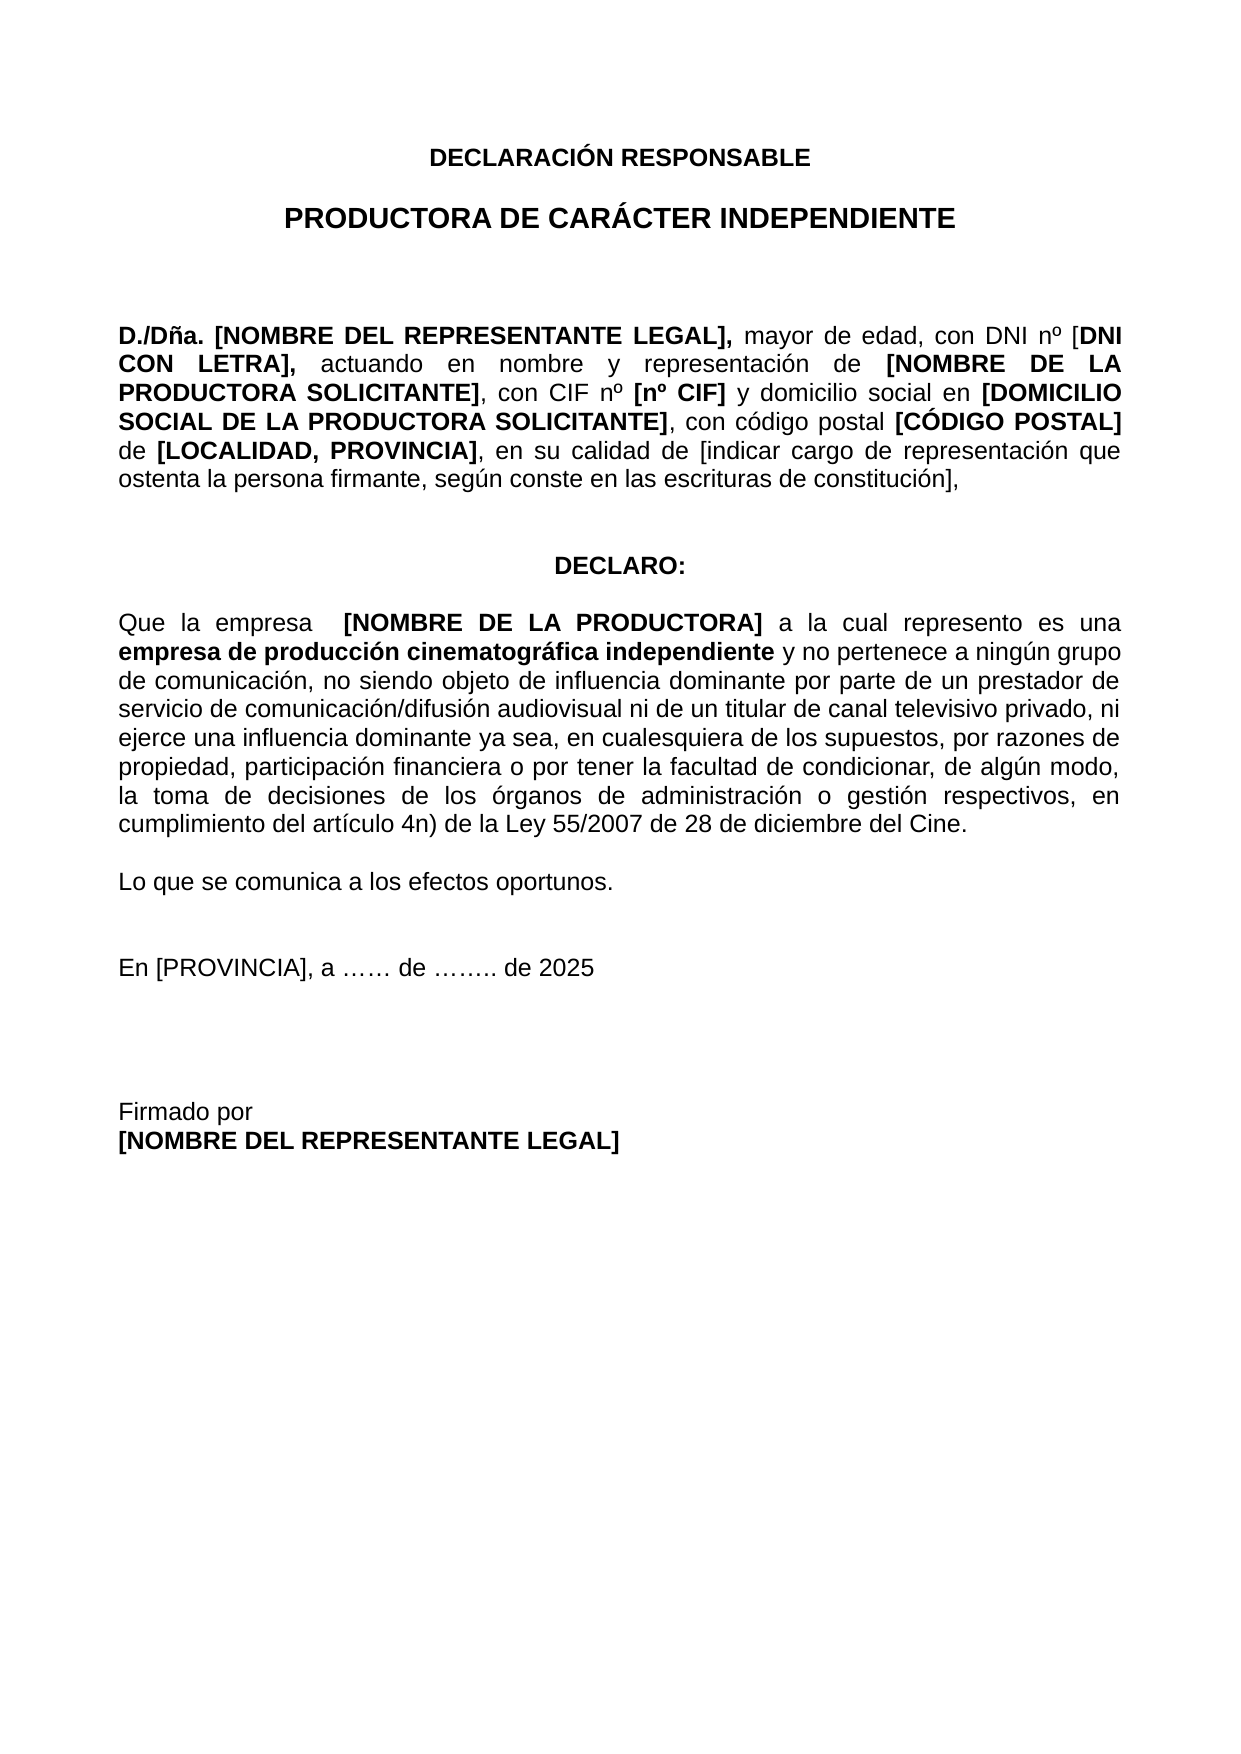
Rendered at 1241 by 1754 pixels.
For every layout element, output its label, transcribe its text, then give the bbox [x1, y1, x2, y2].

text Lo que se comunica a los efectos oportunos. [118, 867, 1122, 896]
text En [PROVINCIA], a …… de …….. de 2025 [118, 953, 1122, 982]
text PRODUCTORA DE CARÁCTER INDEPENDIENTE [118, 201, 1122, 234]
text [NOMBRE DEL REPRESENTANTE LEGAL] [118, 1126, 1122, 1154]
text Firmado por [118, 1097, 1122, 1126]
text DECLARO: [118, 551, 1122, 579]
text D./Dña. [NOMBRE DEL REPRESENTANTE LEGAL], mayor de edad, con DNI nº [DNI CON LETRA], actuando en nombre y representación de [NOMBRE DE LA PRODUCTORA SOLICITANTE], con CIF nº [nº CIF] y domicilio social en [DOMICILIO SOCIAL DE LA PRODUCTORA SOLICITANTE], con código postal [CÓDIGO POSTAL] de [LOCALIDAD, PROVINCIA], en su calidad de [indicar cargo de representación que ostenta la persona firmante, según conste en las escrituras de constitución], [118, 321, 1122, 493]
text DECLARACIÓN RESPONSABLE [118, 143, 1122, 172]
text Que la empresa [NOMBRE DE LA PRODUCTORA] a la cual represento es una empresa de producción cinematográfica independiente y no pertenece a ningún grupo de comunicación, no siendo objeto de influencia dominante por parte de un prestador de servicio de comunicación/difusión audiovisual ni de un titular de canal televisivo privado, ni ejerce una influencia dominante ya sea, en cualesquiera de los supuestos, por razones de propiedad, participación financiera o por tener la facultad de condicionar, de algún modo, la toma de decisiones de los órganos de administración o gestión respectivos, en cumplimiento del artículo 4n) de la Ley 55/2007 de 28 de diciembre del Cine. [118, 608, 1122, 838]
